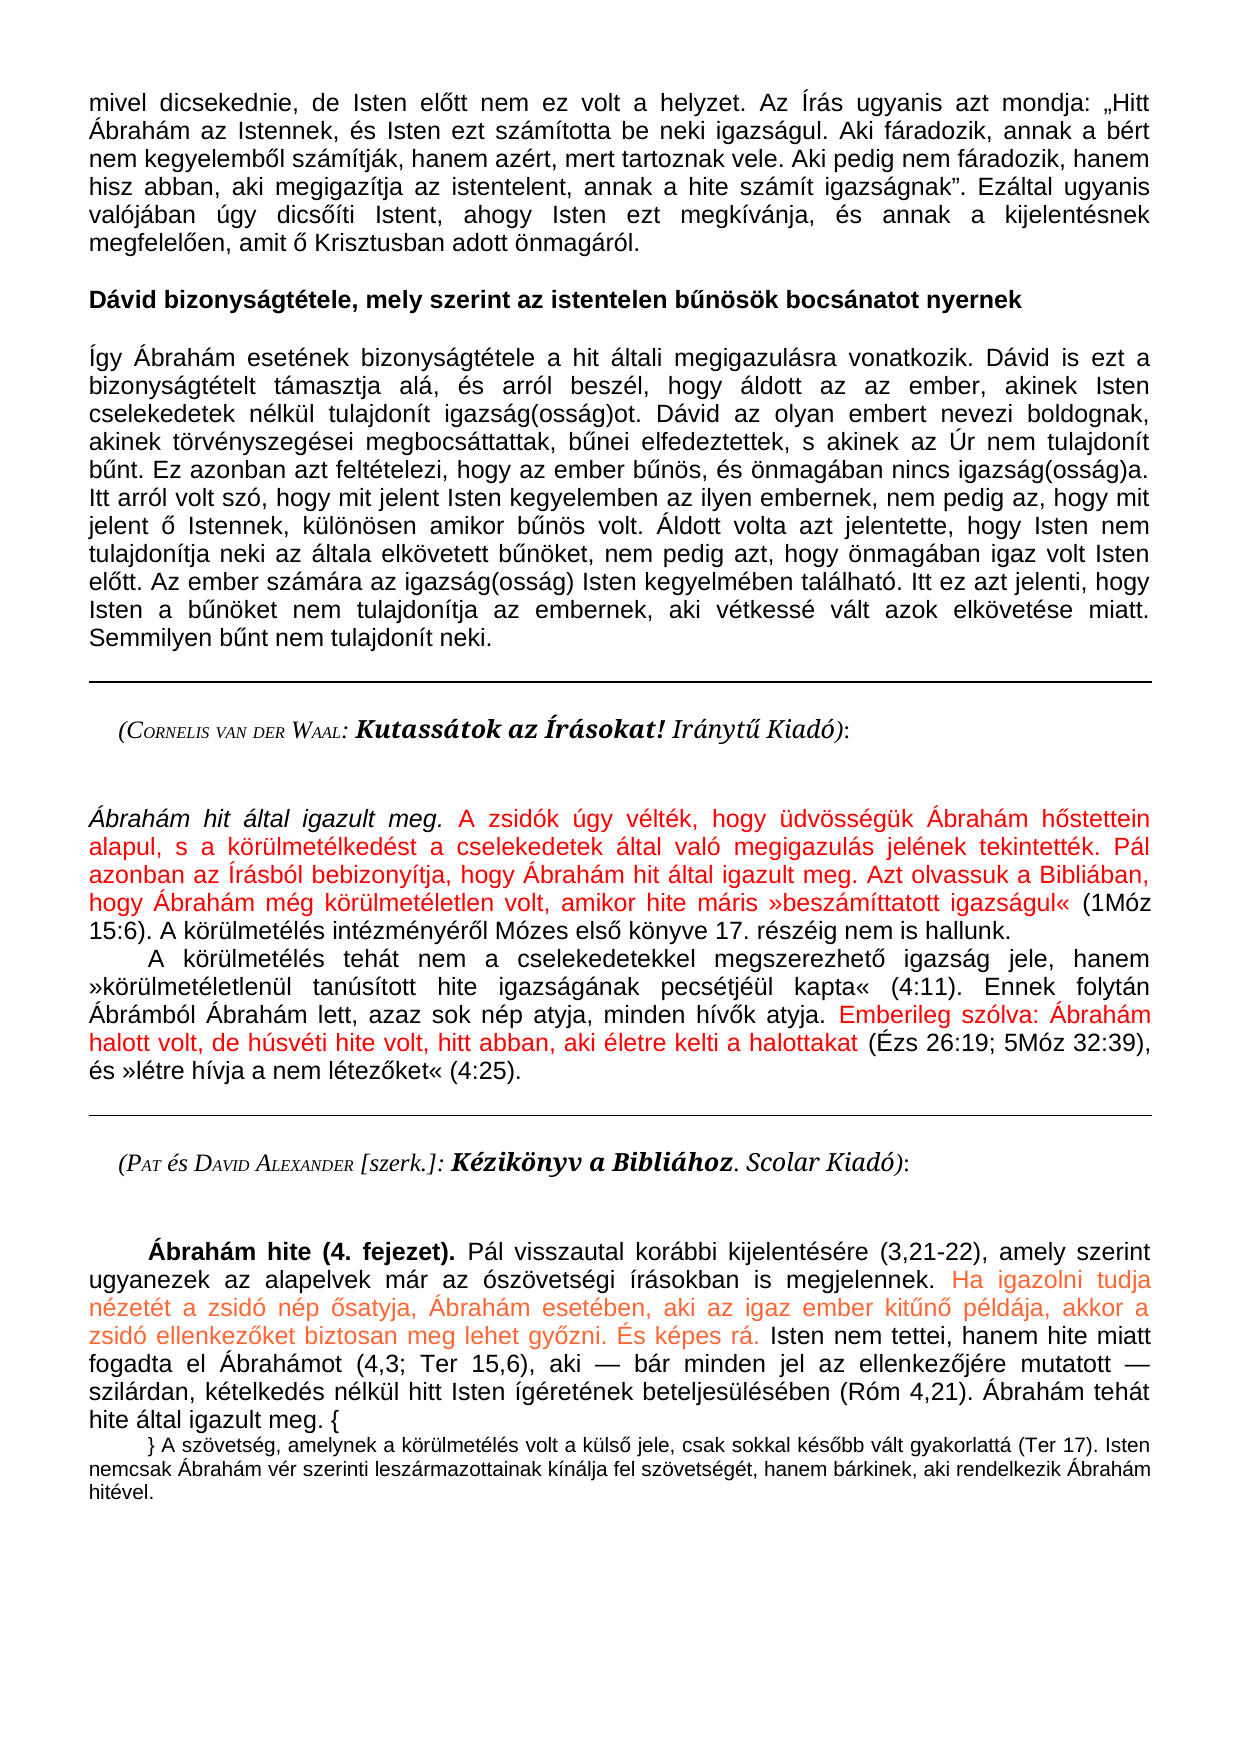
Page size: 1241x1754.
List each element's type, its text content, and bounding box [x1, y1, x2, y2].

text Így Ábrahám esetének bizonyságtétele a hit általi megigazulásra vonatkozik. Dávid is ezt a bizonyságtételt támasztja alá, és arról beszél, hogy áldott az az ember, akinek Isten cselekedetek nélkül tulajdonít igazság(osság)ot. Dávid az olyan embert nevezi boldognak, akinek törvényszegései megbocsáttattak, bűnei elfedeztettek, s akinek az Úr nem tulajdonít bűnt. Ez azonban azt feltételezi, hogy az ember bűnös, és önmagában nincs igazság(osság)a. Itt arról volt szó, hogy mit jelent Isten kegyelemben az ilyen embernek, nem pedig az, hogy mit jelent ő Istennek, különösen amikor bűnös volt. Áldott volta azt jelentette, hogy Isten nem tulajdonítja neki az általa elkövetett bűnöket, nem pedig azt, hogy önmagában igaz volt Isten előtt. Az ember számára az igazság(osság) Isten kegyelmében található. Itt ez azt jelenti, hogy Isten a bűnöket nem tulajdonítja az embernek, aki vétkessé vált azok elkövetése miatt. Semmilyen bűnt nem tulajdonít neki. [88, 344, 1152, 652]
text A körülmetélés tehát nem a cselekedetekkel megszerezhető igazság jele, hanem »körülmetéletlenül tanúsított hite igazságának pecsétjéül kapta« (4:11). Ennek folytán Ábrámból Ábrahám lett, azaz sok nép atyja, minden hívők atyja. Emberileg szólva: Ábrahám halott volt, de húsvéti hite volt, hitt abban, aki életre kelti a halottakat (Ézs 26:19; 5Móz 32:39), és »létre hívja a nem létezőket« (4:25). [88, 945, 1152, 1085]
text Ábrahám hite (4. fejezet). Pál visszautal korábbi kijelentésére (3,21-22), amely szerint ugyanezek az alapelvek már az ószövetségi írásokban is megjelennek. Ha igazolni tudja nézetét a zsidó nép ősatyja, Ábrahám esetében, aki az igaz ember kitűnő példája, akkor a zsidó ellenkezőket biztosan meg lehet győzni. És képes rá. Isten nem tettei, hanem hite miatt fogadta el Ábrahámot (4,3; Ter 15,6), aki — bár minden jel az ellenkezőjére mutatott — szilárdan, kételkedés nélkül hitt Isten ígéretének beteljesülésében (Róm 4,21). Ábrahám tehát hite által igazult meg. { [88, 1238, 1152, 1434]
text } A szövetség, amelynek a körülmetélés volt a külső jele, csak sokkal később vált gyakorlattá (Ter 17). Isten nemcsak Ábrahám vér szerinti leszármazottainak kínálja fel szövetségét, hanem bárkinek, aki rendelkezik Ábrahám hitével. [88, 1434, 1152, 1504]
text mivel dicsekednie, de Isten előtt nem ez volt a helyzet. Az Írás ugyanis azt mondja: „Hitt Ábrahám az Istennek, és Isten ezt számította be neki igazságul. Aki fáradozik, annak a bért nem kegyelemből számítják, hanem azért, mert tartoznak vele. Aki pedig nem fáradozik, hanem hisz abban, aki megigazítja az istentelent, annak a hite számít igazságnak”. Ezáltal ugyanis valójában úgy dicsőíti Istent, ahogy Isten ezt megkívánja, és annak a kijelentésnek megfelelően, amit ő Krisztusban adott önmagáról. [88, 88, 1152, 257]
text Dávid bizonyságtétele, mely szerint az istentelen bűnösök bocsánatot nyernek [88, 286, 1152, 314]
text (Pat és David Alexander [szerk.]: Kézikönyv a Bibliához. Scolar Kiadó): [88, 1116, 1152, 1208]
text Ábrahám hit által igazult meg. A zsidók úgy vélték, hogy üdvösségük Ábrahám hőstettein alapul, s a körülmetélkedést a cselekedetek által való megigazulás jelének tekintették. Pál azonban az Írásból bebizonyítja, hogy Ábrahám hit által igazult meg. Azt olvassuk a Bibliában, hogy Ábrahám még körülmetéletlen volt, amikor hite máris »beszámíttatott igazságul« (1Móz 15:6). A körülmetélés intézményéről Mózes első könyve 17. részéig nem is hallunk. [88, 805, 1152, 945]
text (Cornelis van der Waal: Kutassátok az Írásokat! Iránytű Kiadó): [88, 682, 1152, 775]
